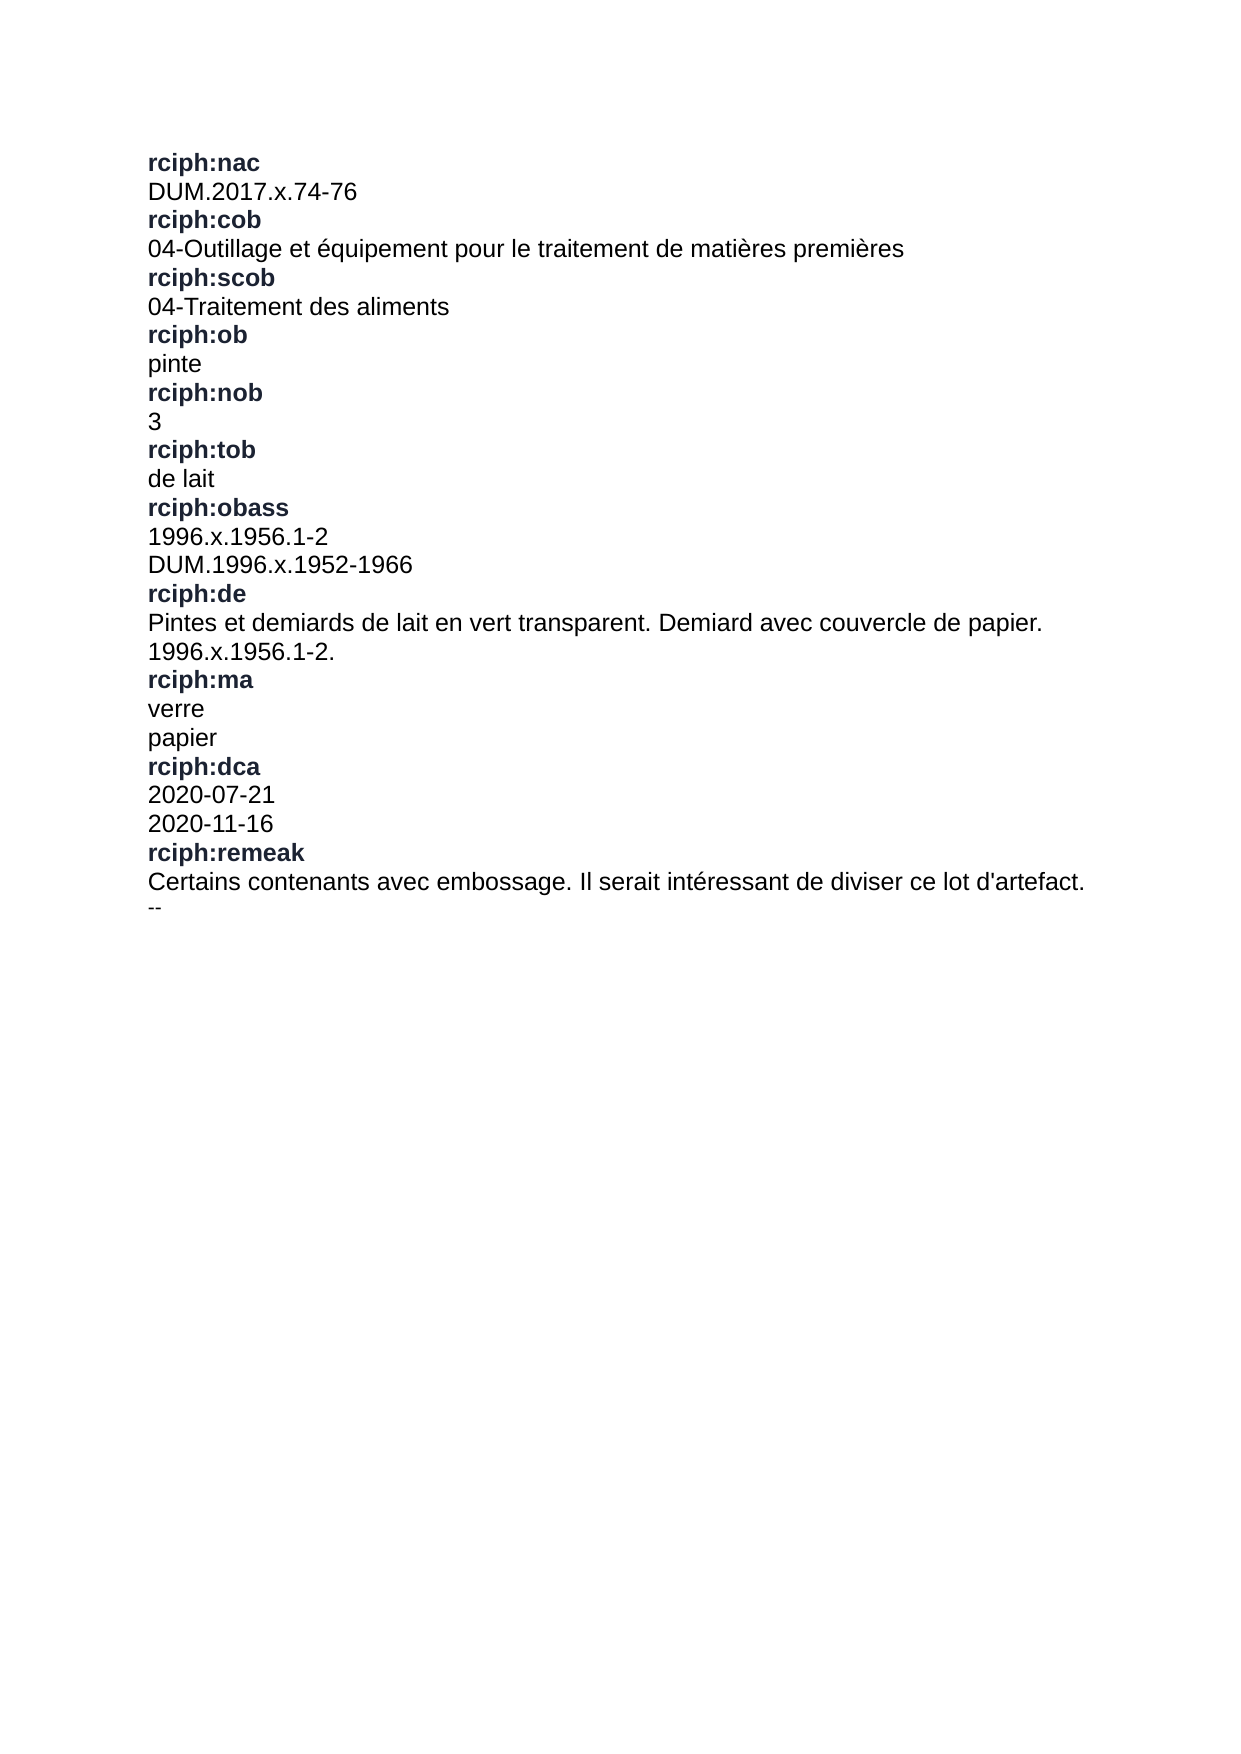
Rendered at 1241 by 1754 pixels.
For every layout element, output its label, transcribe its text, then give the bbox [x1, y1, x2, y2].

text rciph:nac [148, 148, 1092, 176]
text rciph:cob [148, 205, 1092, 234]
text rciph:tob [148, 435, 1092, 464]
text rciph:ma [148, 665, 1092, 694]
text pinte [148, 349, 1092, 378]
text de lait [148, 464, 1092, 493]
text DUM.1996.x.1952-1966 [148, 550, 1092, 579]
text Pintes et demiards de lait en vert transparent. Demiard avec couvercle de papier. 1996.x.1956.1-2. [148, 608, 1092, 665]
text rciph:remeak [148, 838, 1092, 866]
text 04-Traitement des aliments [148, 291, 1092, 320]
text 04-Outillage et équipement pour le traitement de matières premières [148, 234, 1092, 263]
text 2020-11-16 [148, 809, 1092, 838]
text -- [148, 895, 1092, 919]
text 1996.x.1956.1-2 [148, 521, 1092, 550]
text rciph:ob [148, 320, 1092, 349]
text rciph:obass [148, 493, 1092, 521]
text 3 [148, 406, 1092, 435]
text rciph:nob [148, 378, 1092, 406]
text rciph:scob [148, 263, 1092, 291]
text papier [148, 723, 1092, 751]
text rciph:de [148, 579, 1092, 608]
text Certains contenants avec embossage. Il serait intéressant de diviser ce lot d'artefact. [148, 866, 1092, 895]
text 2020-07-21 [148, 780, 1092, 809]
text DUM.2017.x.74-76 [148, 176, 1092, 205]
text rciph:dca [148, 751, 1092, 780]
text verre [148, 694, 1092, 723]
